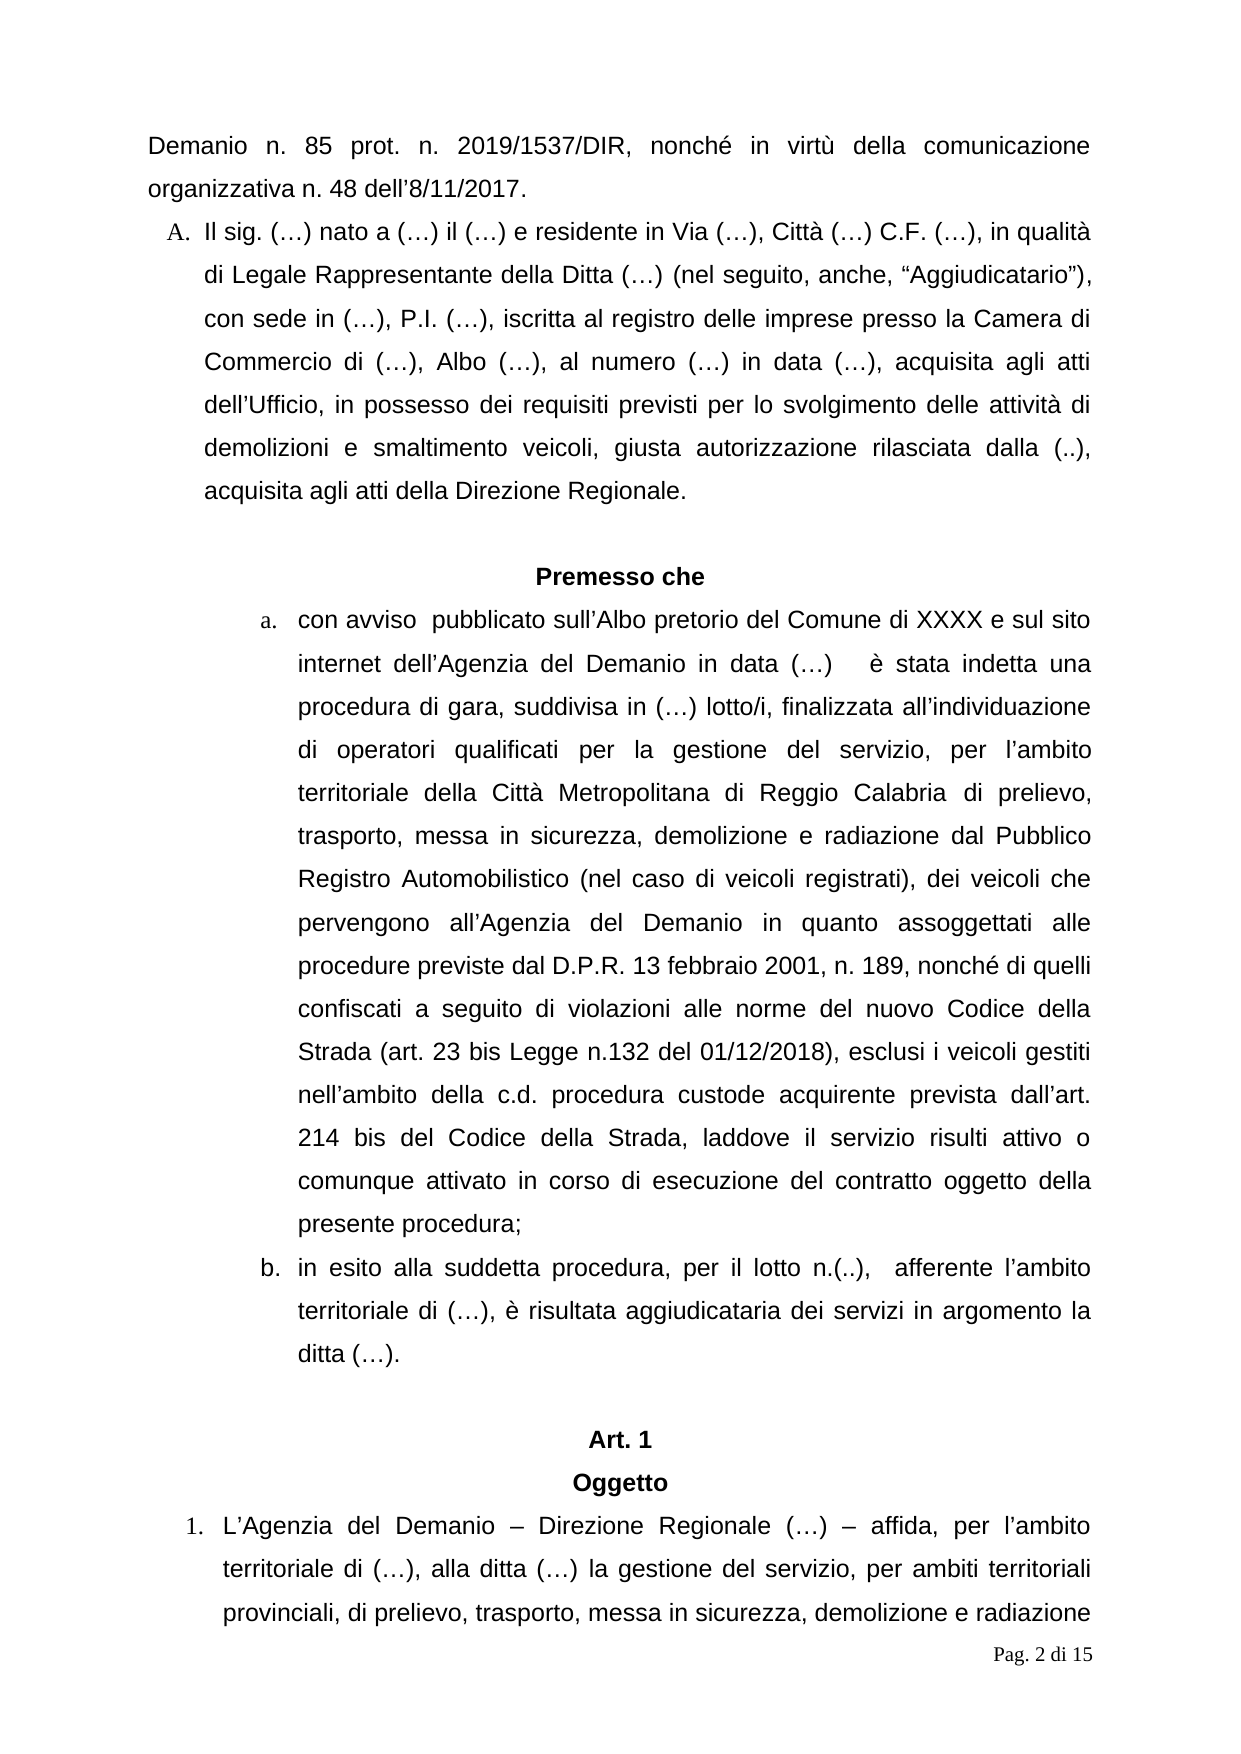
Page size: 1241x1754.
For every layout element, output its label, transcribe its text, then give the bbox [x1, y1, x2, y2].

list L’Agenzia del Demanio – Direzione Regionale (…) – affida, per l’ambito territoriale di (…), alla ditta (…) la gestione del servizio, per ambiti territoriali provinciali, di prelievo, trasporto, messa in sicurezza, demolizione e radiazione [185, 1511, 1092, 1626]
text Oggetto [148, 1468, 1092, 1497]
text Demanio n. 85 prot. n. 2019/1537/DIR, nonché in virtù della comunicazione organizzativa n. 48 dell’8/11/2017. [148, 131, 1092, 203]
text Art. 1 [148, 1425, 1092, 1454]
list Il sig. (…) nato a (…) il (…) e residente in Via (…), Città (…) C.F. (…), in qualità di Legale Rappresentante della Ditta (…) (nel seguito, anche, “Aggiudicatario”), con sede in (…), P.I. (…), iscritta al registro delle imprese presso la Camera di Commercio di (…), Albo (…), al numero (…) in data (…), acquisita agli atti dell’Ufficio, in possesso dei requisiti previsti per lo svolgimento delle attività di demolizioni e smaltimento veicoli, giusta autorizzazione rilasciata dalla (..), acquisita agli atti della Direzione Regionale. [166, 217, 1092, 505]
list con avviso pubblicato sull’Albo pretorio del Comune di XXXX e sul sito internet dell’Agenzia del Demanio in data (…) è stata indetta una procedura di gara, suddivisa in (…) lotto/i, finalizzata all’individuazione di operatori qualificati per la gestione del servizio, per l’ambito territoriale della Città Metropolitana di Reggio Calabria di prelievo, trasporto, messa in sicurezza, demolizione e radiazione dal Pubblico Registro Automobilistico (nel caso di veicoli registrati), dei veicoli che pervengono all’Agenzia del Demanio in quanto assoggettati alle procedure previste dal D.P.R. 13 febbraio 2001, n. 189, nonché di quelli confiscati a seguito di violazioni alle norme del nuovo Codice della Strada (art. 23 bis Legge n.132 del 01/12/2018), esclusi i veicoli gestiti nell’ambito della c.d. procedura custode acquirente prevista dall’art. 214 bis del Codice della Strada, laddove il servizio risulti attivo o comunque attivato in corso di esecuzione del contratto oggetto della presente procedura; [260, 606, 1092, 1238]
list in esito alla suddetta procedura, per il lotto n.(..), afferente l’ambito territoriale di (…), è risultata aggiudicataria dei servizi in argomento la ditta (…). [260, 1252, 1092, 1367]
text Premesso che [148, 562, 1092, 591]
